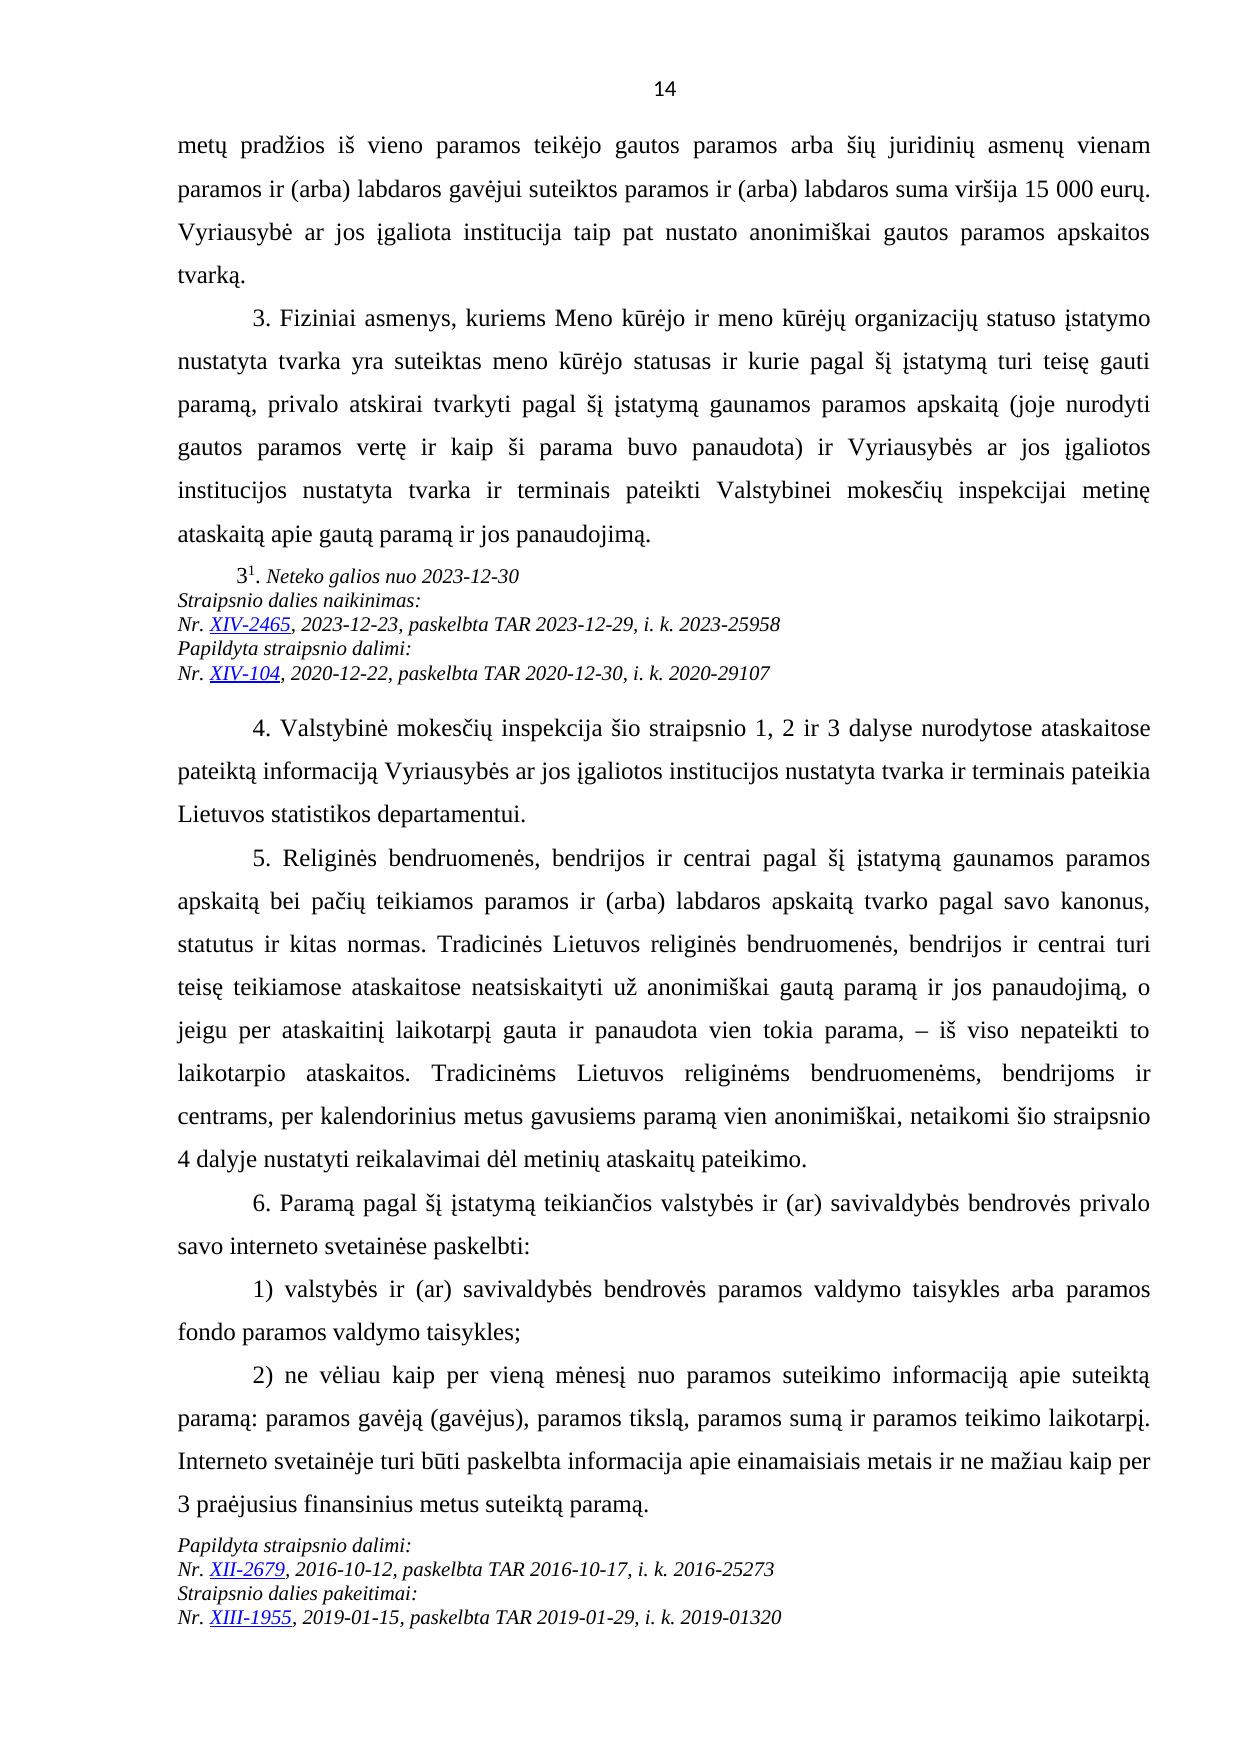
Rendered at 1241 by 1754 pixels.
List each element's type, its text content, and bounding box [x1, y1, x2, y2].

text 1) valstybės ir (ar) savivaldybės bendrovės paramos valdymo taisykles arba paramos fondo paramos valdymo taisykles; [177, 1274, 1152, 1346]
text 31. Neteko galios nuo 2023-12-30 [177, 562, 1152, 588]
text 5. Religinės bendruomenės, bendrijos ir centrai pagal šį įstatymą gaunamos paramos apskaitą bei pačių teikiamos paramos ir (arba) labdaros apskaitą tvarko pagal savo kanonus, statutus ir kitas normas. Tradicinės Lietuvos religinės bendruomenės, bendrijos ir centrai turi teisę teikiamose ataskaitose neatsiskaityti už anonimiškai gautą paramą ir jos panaudojimą, o jeigu per ataskaitinį laikotarpį gauta ir panaudota vien tokia parama, – iš viso nepateikti to laikotarpio ataskaitos. Tradicinėms Lietuvos religinėms bendruomenėms, bendrijoms ir centrams, per kalendorinius metus gavusiems paramą vien anonimiškai, netaikomi šio straipsnio 4 dalyje nustatyti reikalavimai dėl metinių ataskaitų pateikimo. [177, 843, 1152, 1173]
text Nr. XII-2679, 2016-10-12, paskelbta TAR 2016-10-17, i. k. 2016-25273 [177, 1557, 1152, 1581]
text metų pradžios iš vieno paramos teikėjo gautos paramos arba šių juridinių asmenų vienam paramos ir (arba) labdaros gavėjui suteiktos paramos ir (arba) labdaros suma viršija 15 000 eurų. Vyriausybė ar jos įgaliota institucija taip pat nustato anonimiškai gautos paramos apskaitos tvarką. [177, 131, 1152, 289]
text Straipsnio dalies naikinimas: [177, 588, 1152, 612]
text Nr. XIII-1955, 2019-01-15, paskelbta TAR 2019-01-29, i. k. 2019-01320 [177, 1605, 1152, 1629]
text Straipsnio dalies pakeitimai: [177, 1581, 1152, 1605]
text Nr. XIV-104, 2020-12-22, paskelbta TAR 2020-12-30, i. k. 2020-29107 [177, 660, 1152, 684]
text 2) ne vėliau kaip per vieną mėnesį nuo paramos suteikimo informaciją apie suteiktą paramą: paramos gavėją (gavėjus), paramos tikslą, paramos sumą ir paramos teikimo laikotarpį. Interneto svetainėje turi būti paskelbta informacija apie einamaisiais metais ir ne mažiau kaip per 3 praėjusius finansinius metus suteiktą paramą. [177, 1360, 1152, 1518]
text 6. Paramą pagal šį įstatymą teikiančios valstybės ir (ar) savivaldybės bendrovės privalo savo interneto svetainėse paskelbti: [177, 1188, 1152, 1259]
text Papildyta straipsnio dalimi: [177, 636, 1152, 660]
text 4. Valstybinė mokesčių inspekcija šio straipsnio 1, 2 ir 3 dalyse nurodytose ataskaitose pateiktą informaciją Vyriausybės ar jos įgaliotos institucijos nustatyta tvarka ir terminais pateikia Lietuvos statistikos departamentui. [177, 713, 1152, 828]
text Papildyta straipsnio dalimi: [177, 1533, 1152, 1557]
text Nr. XIV-2465, 2023-12-23, paskelbta TAR 2023-12-29, i. k. 2023-25958 [177, 612, 1152, 636]
text 3. Fiziniai asmenys, kuriems Meno kūrėjo ir meno kūrėjų organizacijų statuso įstatymo nustatyta tvarka yra suteiktas meno kūrėjo statusas ir kurie pagal šį įstatymą turi teisę gauti paramą, privalo atskirai tvarkyti pagal šį įstatymą gaunamos paramos apskaitą (joje nurodyti gautos paramos vertę ir kaip ši parama buvo panaudota) ir Vyriausybės ar jos įgaliotos institucijos nustatyta tvarka ir terminais pateikti Valstybinei mokesčių inspekcijai metinę ataskaitą apie gautą paramą ir jos panaudojimą. [177, 303, 1152, 547]
